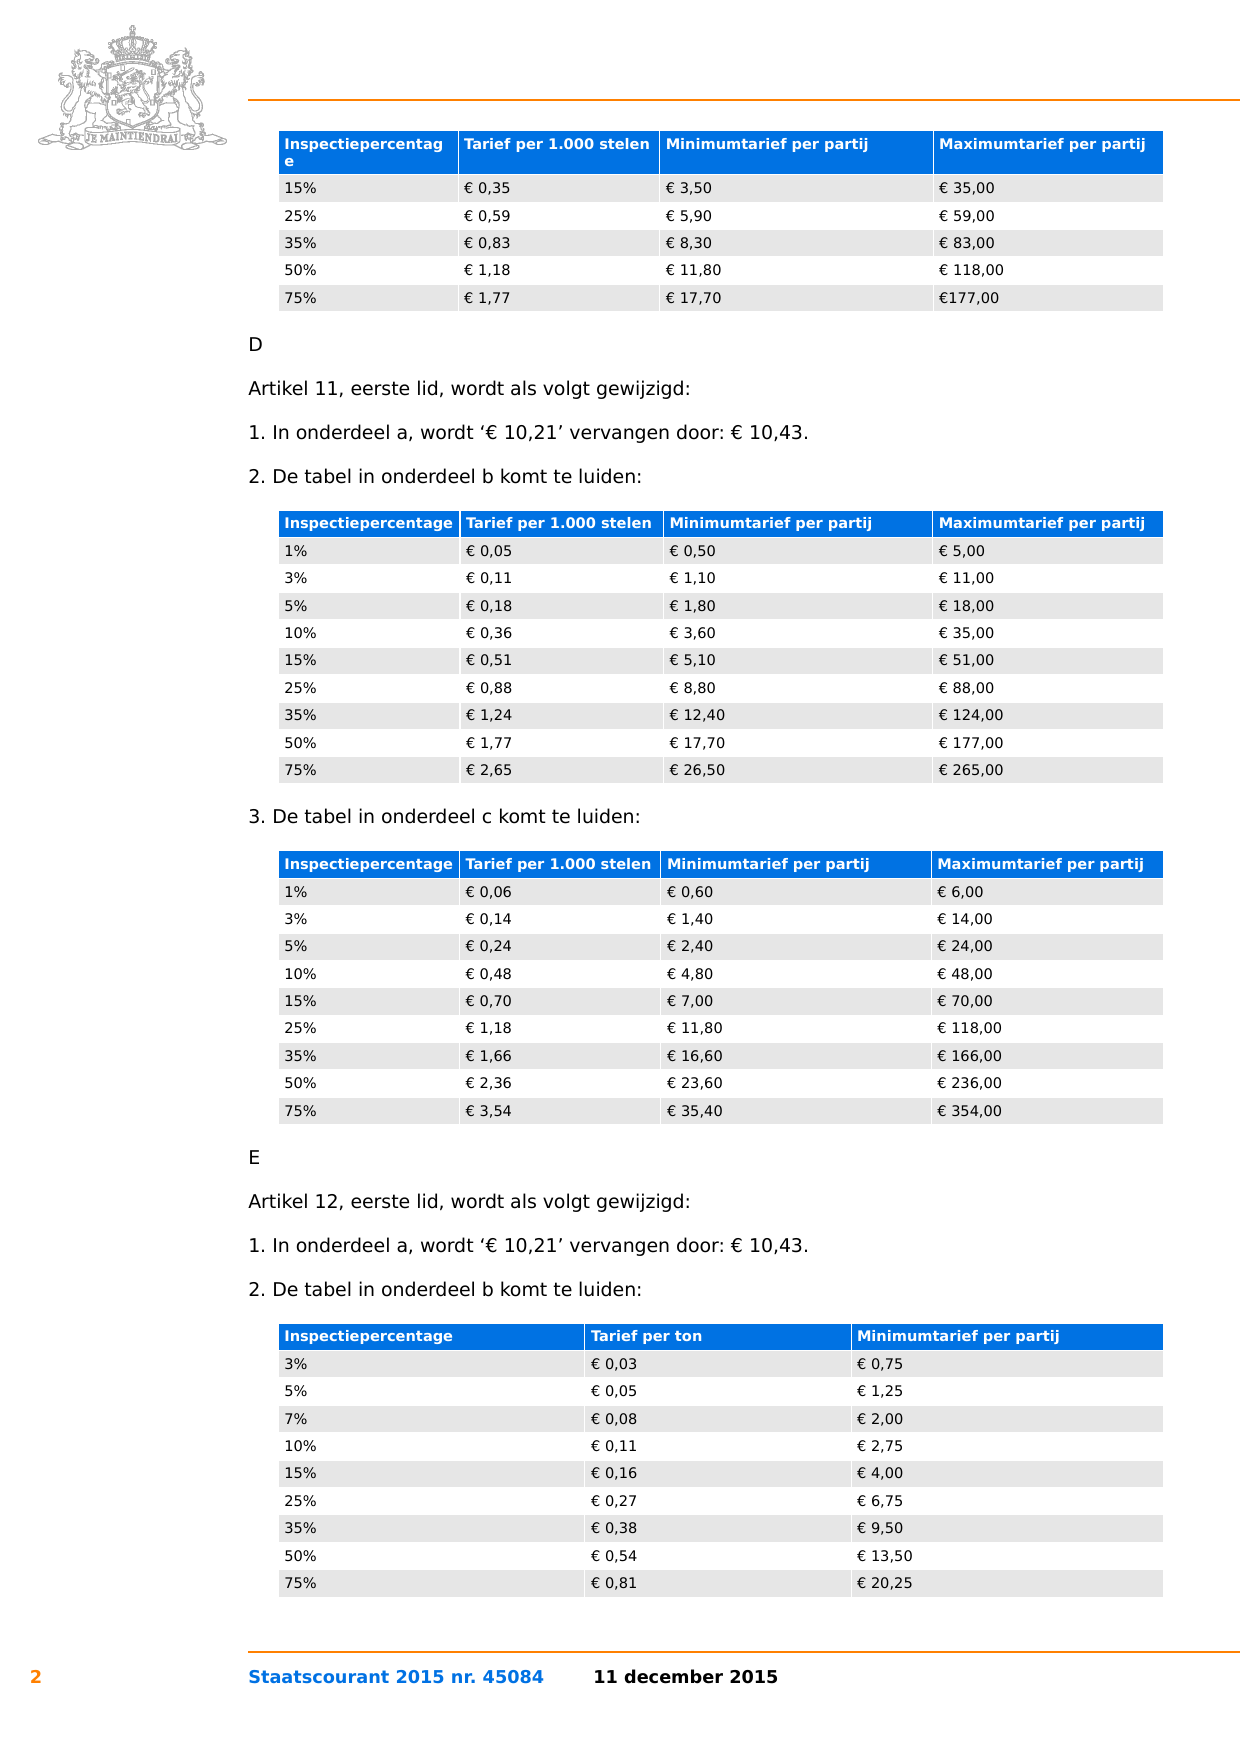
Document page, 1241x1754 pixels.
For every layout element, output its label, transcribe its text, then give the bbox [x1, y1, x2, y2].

table_header Maximumtarief per partij [934, 131, 1163, 174]
table_cell 50% [279, 258, 458, 284]
table_header Minimumtarief per partij [661, 851, 931, 878]
table_cell € 0,51 [461, 648, 663, 674]
table_cell 25% [279, 1488, 584, 1514]
table_cell 3% [279, 565, 459, 592]
table_cell € 0,27 [585, 1488, 851, 1514]
table_cell € 354,00 [932, 1098, 1163, 1124]
table_header Tarief per ton [585, 1324, 851, 1350]
table_cell € 23,60 [661, 1071, 931, 1097]
table_cell € 0,35 [459, 175, 659, 202]
table_cell € 8,80 [664, 675, 932, 701]
table_cell 75% [279, 757, 459, 783]
table_cell € 0,50 [664, 538, 932, 564]
table_cell € 0,54 [585, 1543, 851, 1569]
table_cell € 0,70 [460, 988, 660, 1015]
table_cell € 177,00 [933, 730, 1163, 756]
table_cell € 2,65 [461, 757, 663, 783]
table_header Inspectiepercentage [279, 131, 458, 174]
table_cell € 1,40 [661, 906, 931, 932]
table_cell € 8,30 [660, 230, 933, 256]
table_cell €177,00 [934, 285, 1163, 311]
table_cell € 3,54 [460, 1098, 660, 1124]
text Artikel 11, eerste lid, wordt als volgt gewijzigd: [248, 378, 1163, 400]
table_cell € 51,00 [933, 648, 1163, 674]
table_cell € 0,24 [460, 934, 660, 960]
text 2. De tabel in onderdeel b komt te luiden: [248, 1279, 1163, 1301]
table_cell € 0,38 [585, 1515, 851, 1542]
table_cell € 5,90 [660, 203, 933, 229]
picture [38, 25, 227, 150]
table_cell € 0,06 [460, 879, 660, 905]
table_cell € 124,00 [933, 703, 1163, 729]
table_header Minimumtarief per partij [660, 131, 933, 174]
table_cell € 0,11 [461, 565, 663, 592]
table_cell € 35,00 [933, 620, 1163, 647]
table_cell € 0,88 [461, 675, 663, 701]
table_cell € 265,00 [933, 757, 1163, 783]
table_cell € 83,00 [934, 230, 1163, 256]
table_header Maximumtarief per partij [933, 511, 1163, 537]
table_cell € 0,36 [461, 620, 663, 647]
table_cell € 4,80 [661, 961, 931, 987]
table_cell € 1,77 [461, 730, 663, 756]
table_cell 35% [279, 1043, 459, 1069]
table_cell 7% [279, 1406, 584, 1432]
table_cell 3% [279, 1351, 584, 1377]
table_cell 75% [279, 285, 458, 311]
table_cell € 59,00 [934, 203, 1163, 229]
table_cell € 1,25 [852, 1379, 1163, 1405]
table_cell 1% [279, 879, 459, 905]
table_cell € 118,00 [932, 1016, 1163, 1042]
table_cell € 20,25 [852, 1570, 1163, 1597]
table_cell € 6,00 [932, 879, 1163, 905]
table_cell € 2,40 [661, 934, 931, 960]
text D [248, 334, 1163, 356]
table_cell 25% [279, 1016, 459, 1042]
table_cell € 11,80 [661, 1016, 931, 1042]
text Artikel 12, eerste lid, wordt als volgt gewijzigd: [248, 1191, 1163, 1213]
table_cell 15% [279, 988, 459, 1015]
table_cell € 1,18 [460, 1016, 660, 1042]
table_cell € 0,05 [461, 538, 663, 564]
table_cell € 1,66 [460, 1043, 660, 1069]
table_cell € 0,59 [459, 203, 659, 229]
table_cell 15% [279, 1461, 584, 1487]
table_cell € 18,00 [933, 593, 1163, 619]
table_header Inspectiepercentage [279, 851, 459, 878]
table_cell 15% [279, 175, 458, 202]
table_cell € 26,50 [664, 757, 932, 783]
table_cell € 0,16 [585, 1461, 851, 1487]
table_cell € 13,50 [852, 1543, 1163, 1569]
table_cell € 0,05 [585, 1379, 851, 1405]
table_header Tarief per 1.000 stelen [459, 131, 659, 174]
table_cell 10% [279, 1433, 584, 1459]
table_cell 25% [279, 675, 459, 701]
table_cell € 0,60 [661, 879, 931, 905]
table_cell € 6,75 [852, 1488, 1163, 1514]
text E [248, 1147, 1163, 1169]
text 1. In onderdeel a, wordt ‘€ 10,21’ vervangen door: € 10,43. [248, 1235, 1163, 1257]
table_cell € 236,00 [932, 1071, 1163, 1097]
text 3. De tabel in onderdeel c komt te luiden: [248, 806, 1163, 828]
table_cell € 5,00 [933, 538, 1163, 564]
table_cell € 14,00 [932, 906, 1163, 932]
table_cell 3% [279, 906, 459, 932]
text 2. De tabel in onderdeel b komt te luiden: [248, 466, 1163, 488]
table_cell 50% [279, 1071, 459, 1097]
table_cell € 0,81 [585, 1570, 851, 1597]
table_cell € 1,10 [664, 565, 932, 592]
table_cell € 17,70 [660, 285, 933, 311]
table_cell € 0,14 [460, 906, 660, 932]
table_cell € 0,11 [585, 1433, 851, 1459]
table_cell 75% [279, 1098, 459, 1124]
table_cell € 0,03 [585, 1351, 851, 1377]
table_cell 35% [279, 230, 458, 256]
table_cell € 2,00 [852, 1406, 1163, 1432]
table_cell € 9,50 [852, 1515, 1163, 1542]
table_cell 10% [279, 961, 459, 987]
table_cell 5% [279, 593, 459, 619]
table_cell € 35,00 [934, 175, 1163, 202]
table_cell € 3,50 [660, 175, 933, 202]
text 1. In onderdeel a, wordt ‘€ 10,21’ vervangen door: € 10,43. [248, 422, 1163, 444]
table_cell 35% [279, 703, 459, 729]
table_cell € 166,00 [932, 1043, 1163, 1069]
table_cell € 1,18 [459, 258, 659, 284]
table_cell 10% [279, 620, 459, 647]
table_cell € 3,60 [664, 620, 932, 647]
table_cell 50% [279, 1543, 584, 1569]
table_cell € 2,36 [460, 1071, 660, 1097]
table_header Maximumtarief per partij [932, 851, 1163, 878]
table_header Tarief per 1.000 stelen [461, 511, 663, 537]
table_cell 25% [279, 203, 458, 229]
table_cell 15% [279, 648, 459, 674]
table_cell € 1,80 [664, 593, 932, 619]
table_cell € 5,10 [664, 648, 932, 674]
table_cell 35% [279, 1515, 584, 1542]
table_cell € 16,60 [661, 1043, 931, 1069]
table_cell € 1,24 [461, 703, 663, 729]
table_cell € 11,80 [660, 258, 933, 284]
table_cell € 2,75 [852, 1433, 1163, 1459]
table_cell 1% [279, 538, 459, 564]
table_header Minimumtarief per partij [664, 511, 932, 537]
table_header Inspectiepercentage [279, 511, 459, 537]
table_cell € 1,77 [459, 285, 659, 311]
table_cell 5% [279, 1379, 584, 1405]
table_cell € 0,75 [852, 1351, 1163, 1377]
table_cell € 0,08 [585, 1406, 851, 1432]
table_cell € 7,00 [661, 988, 931, 1015]
table_cell € 0,18 [461, 593, 663, 619]
table_cell € 17,70 [664, 730, 932, 756]
table_cell 50% [279, 730, 459, 756]
table_cell € 88,00 [933, 675, 1163, 701]
table_cell € 12,40 [664, 703, 932, 729]
table_cell € 118,00 [934, 258, 1163, 284]
table_cell € 48,00 [932, 961, 1163, 987]
table_cell € 4,00 [852, 1461, 1163, 1487]
table_cell € 35,40 [661, 1098, 931, 1124]
table_cell 75% [279, 1570, 584, 1597]
table_cell € 0,83 [459, 230, 659, 256]
table_cell 5% [279, 934, 459, 960]
table_cell € 24,00 [932, 934, 1163, 960]
table_cell € 0,48 [460, 961, 660, 987]
table_cell € 11,00 [933, 565, 1163, 592]
table_header Tarief per 1.000 stelen [460, 851, 660, 878]
table_cell € 70,00 [932, 988, 1163, 1015]
table_header Minimumtarief per partij [852, 1324, 1163, 1350]
table_header Inspectiepercentage [279, 1324, 584, 1350]
